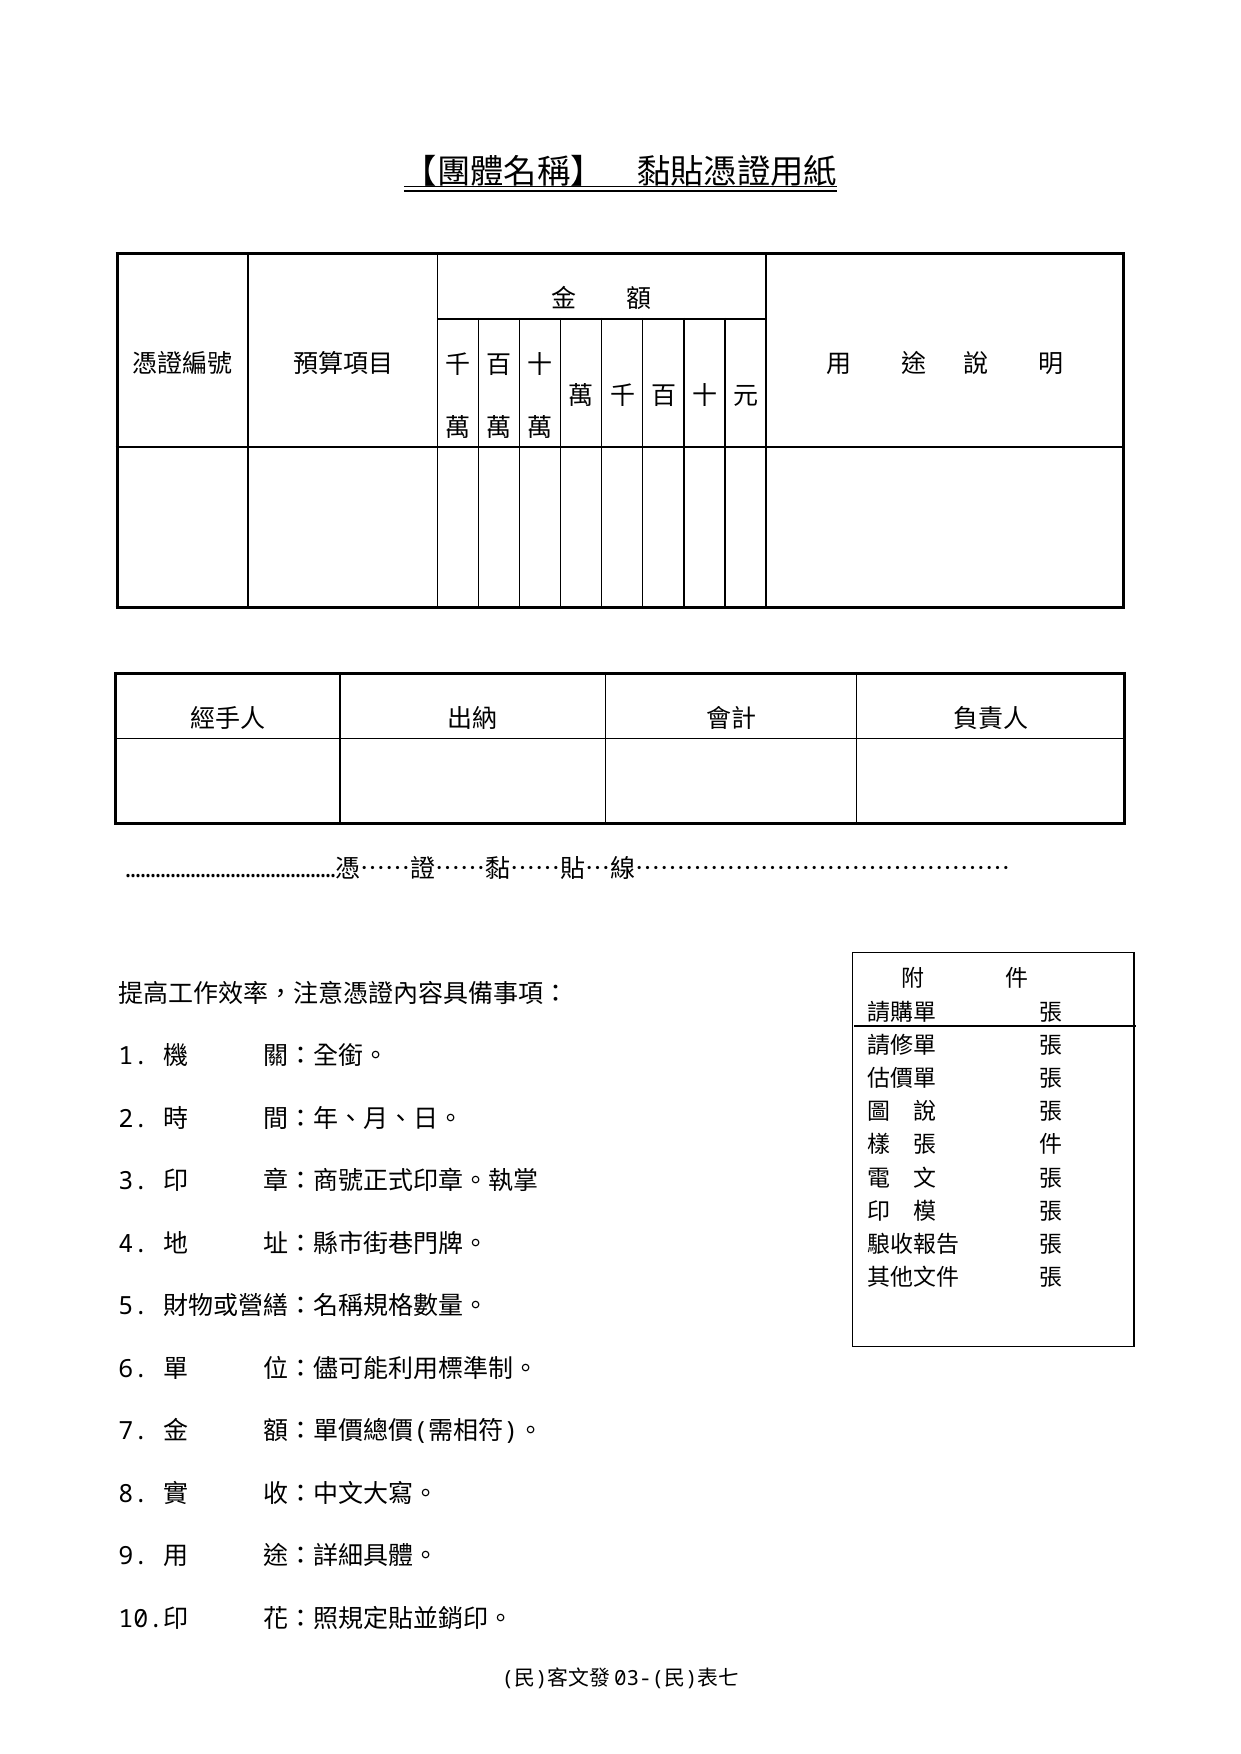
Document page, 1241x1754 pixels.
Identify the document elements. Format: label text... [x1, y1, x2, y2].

text ……………………………………憑……證……黏……貼…線……………………………………… [118, 825, 1194, 887]
table_cell [119, 448, 247, 606]
table_cell [767, 448, 1122, 606]
text 8. 實 收：中文大寫。 [118, 1450, 1122, 1512]
text 6. 單 位：儘可能利用標準制。 [118, 1325, 1122, 1387]
table_cell 百萬 [479, 320, 519, 446]
text 3. 印 章：商號正式印章。執掌 [118, 1137, 852, 1200]
table_cell 千萬 [438, 320, 478, 446]
table_cell [117, 739, 339, 822]
table_cell [606, 739, 856, 822]
text 提高工作效率，注意憑證內容具備事項： [118, 950, 1122, 1012]
text 2. 時 間：年、月、日。 [118, 1075, 852, 1137]
table_header 會計 [606, 675, 856, 737]
table_cell [438, 448, 478, 606]
text 7. 金 額：單價總價(需相符)。 [118, 1387, 1122, 1450]
text 10.印 花：照規定貼並銷印。 [118, 1575, 1122, 1637]
table_cell [561, 448, 601, 606]
table_header 用 途 說 明 [767, 255, 1122, 446]
text 5. 財物或營繕：名稱規格數量。 [118, 1262, 852, 1325]
table_header 負責人 [857, 675, 1123, 737]
table_cell [857, 739, 1123, 822]
table_cell [726, 448, 765, 606]
table_header 金 額 [438, 255, 765, 318]
text 9. 用 途：詳細具體。 [118, 1512, 1122, 1575]
table_cell [341, 739, 605, 822]
table_cell [520, 448, 560, 606]
table_cell 十萬 [520, 320, 560, 446]
table_cell 千 [602, 320, 642, 446]
text 1. 機 關：全銜。 [118, 1012, 852, 1075]
table_cell [643, 448, 683, 606]
table_cell [685, 448, 724, 606]
table_cell [602, 448, 642, 606]
table_cell 百 [643, 320, 683, 446]
table_cell 萬 [561, 320, 601, 446]
table_header 經手人 [117, 675, 339, 737]
table_header 憑證編號 [119, 255, 247, 446]
table_cell [479, 448, 519, 606]
table_cell 十 [685, 320, 724, 446]
text 【團體名稱】 黏貼憑證用紙 [118, 127, 1122, 190]
table_header 出納 [341, 675, 605, 737]
table_cell 元 [726, 320, 765, 446]
table_header 預算項目 [249, 255, 437, 446]
text 4. 地 址：縣市街巷門牌。 [118, 1200, 852, 1262]
table_cell [249, 448, 437, 606]
